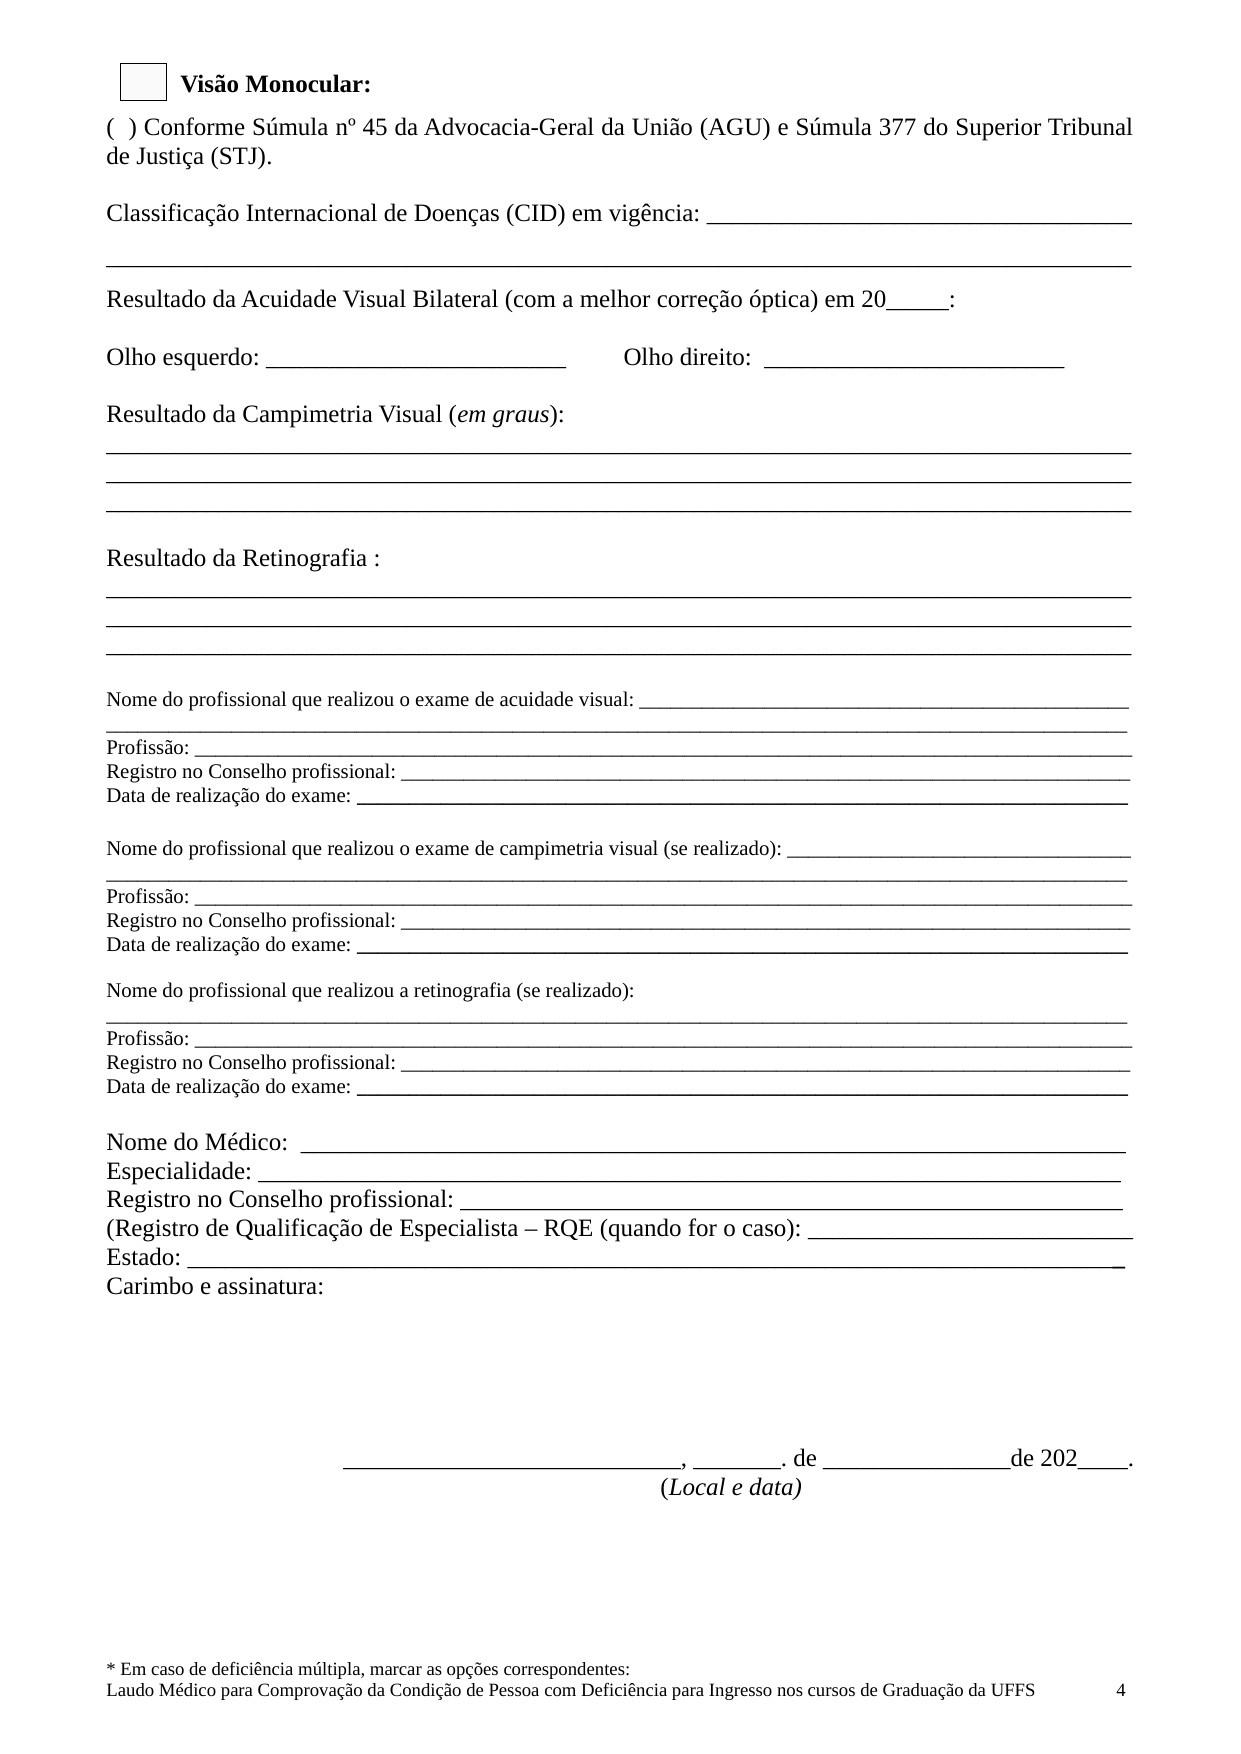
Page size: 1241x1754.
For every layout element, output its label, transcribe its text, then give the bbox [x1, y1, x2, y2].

text Especialidade: _____________________________________________________________________ [106, 1156, 1134, 1184]
text Nome do profissional que realizou o exame de acuidade visual: _______________________________________________ [106, 687, 1134, 711]
text Registro no Conselho profissional: _____________________________________________________ [106, 1184, 1134, 1213]
text Data de realização do exame: __________________________________________________________________________ [106, 1074, 1134, 1098]
text ___________________________, _______. de _______________de 202____. [106, 1443, 1134, 1472]
text Resultado da Retinografia : [106, 543, 1134, 572]
text ______________________________________________________________________________________________________________________________________________________________________________________________________________________________________________________ [106, 572, 1134, 658]
text Nome do profissional que realizou o exame de campimetria visual (se realizado): _________________________________ [106, 836, 1134, 860]
text __________________________________________________________________________________________________ [106, 860, 1134, 884]
text Registro no Conselho profissional: ______________________________________________________________________ [106, 759, 1134, 783]
text __________________________________________________________________________________________________ [106, 1002, 1134, 1026]
text __________________________________________________________________________________________________ [106, 711, 1134, 735]
text Nome do Médico: __________________________________________________________________ [106, 1127, 1134, 1156]
text Resultado da Campimetria Visual (em graus): [106, 399, 1134, 428]
text Classificação Internacional de Doenças (CID) em vigência: __________________________________ [106, 198, 1134, 227]
text [106, 69, 120, 98]
text Visão Monocular: [167, 69, 1134, 98]
text Profissão: __________________________________________________________________________________________ [106, 884, 1134, 908]
text Data de realização do exame: __________________________________________________________________________ [106, 932, 1134, 956]
text Registro no Conselho profissional: ______________________________________________________________________ [106, 1050, 1134, 1074]
text (Local e data) [106, 1472, 1134, 1501]
text Nome do profissional que realizou a retinografia (se realizado): [106, 978, 1134, 1002]
text (Registro de Qualificação de Especialista – RQE (quando for o caso): __________________________ [106, 1213, 1134, 1242]
text Data de realização do exame: __________________________________________________________________________ [106, 783, 1134, 807]
text ______________________________________________________________________________________________________________________________________________________________________________________________________________________________________________________ [106, 428, 1134, 514]
text Profissão: __________________________________________________________________________________________ [106, 1026, 1134, 1050]
text Olho esquerdo: ________________________ Olho direito: ________________________ [106, 342, 1134, 371]
text Estado: ___________________________________________________________________________ [106, 1242, 1134, 1271]
text Resultado da Acuidade Visual Bilateral (com a melhor correção óptica) em 20_____: [106, 284, 1134, 313]
text ( ) Conforme Súmula nº 45 da Advocacia-Geral da União (AGU) e Súmula 377 do Superior Tribunal de Justiça (STJ). [106, 112, 1134, 169]
text __________________________________________________________________________________ [106, 241, 1134, 270]
text Registro no Conselho profissional: ______________________________________________________________________ [106, 908, 1134, 932]
text Profissão: __________________________________________________________________________________________ [106, 735, 1134, 759]
text Carimbo e assinatura: [106, 1271, 1134, 1299]
